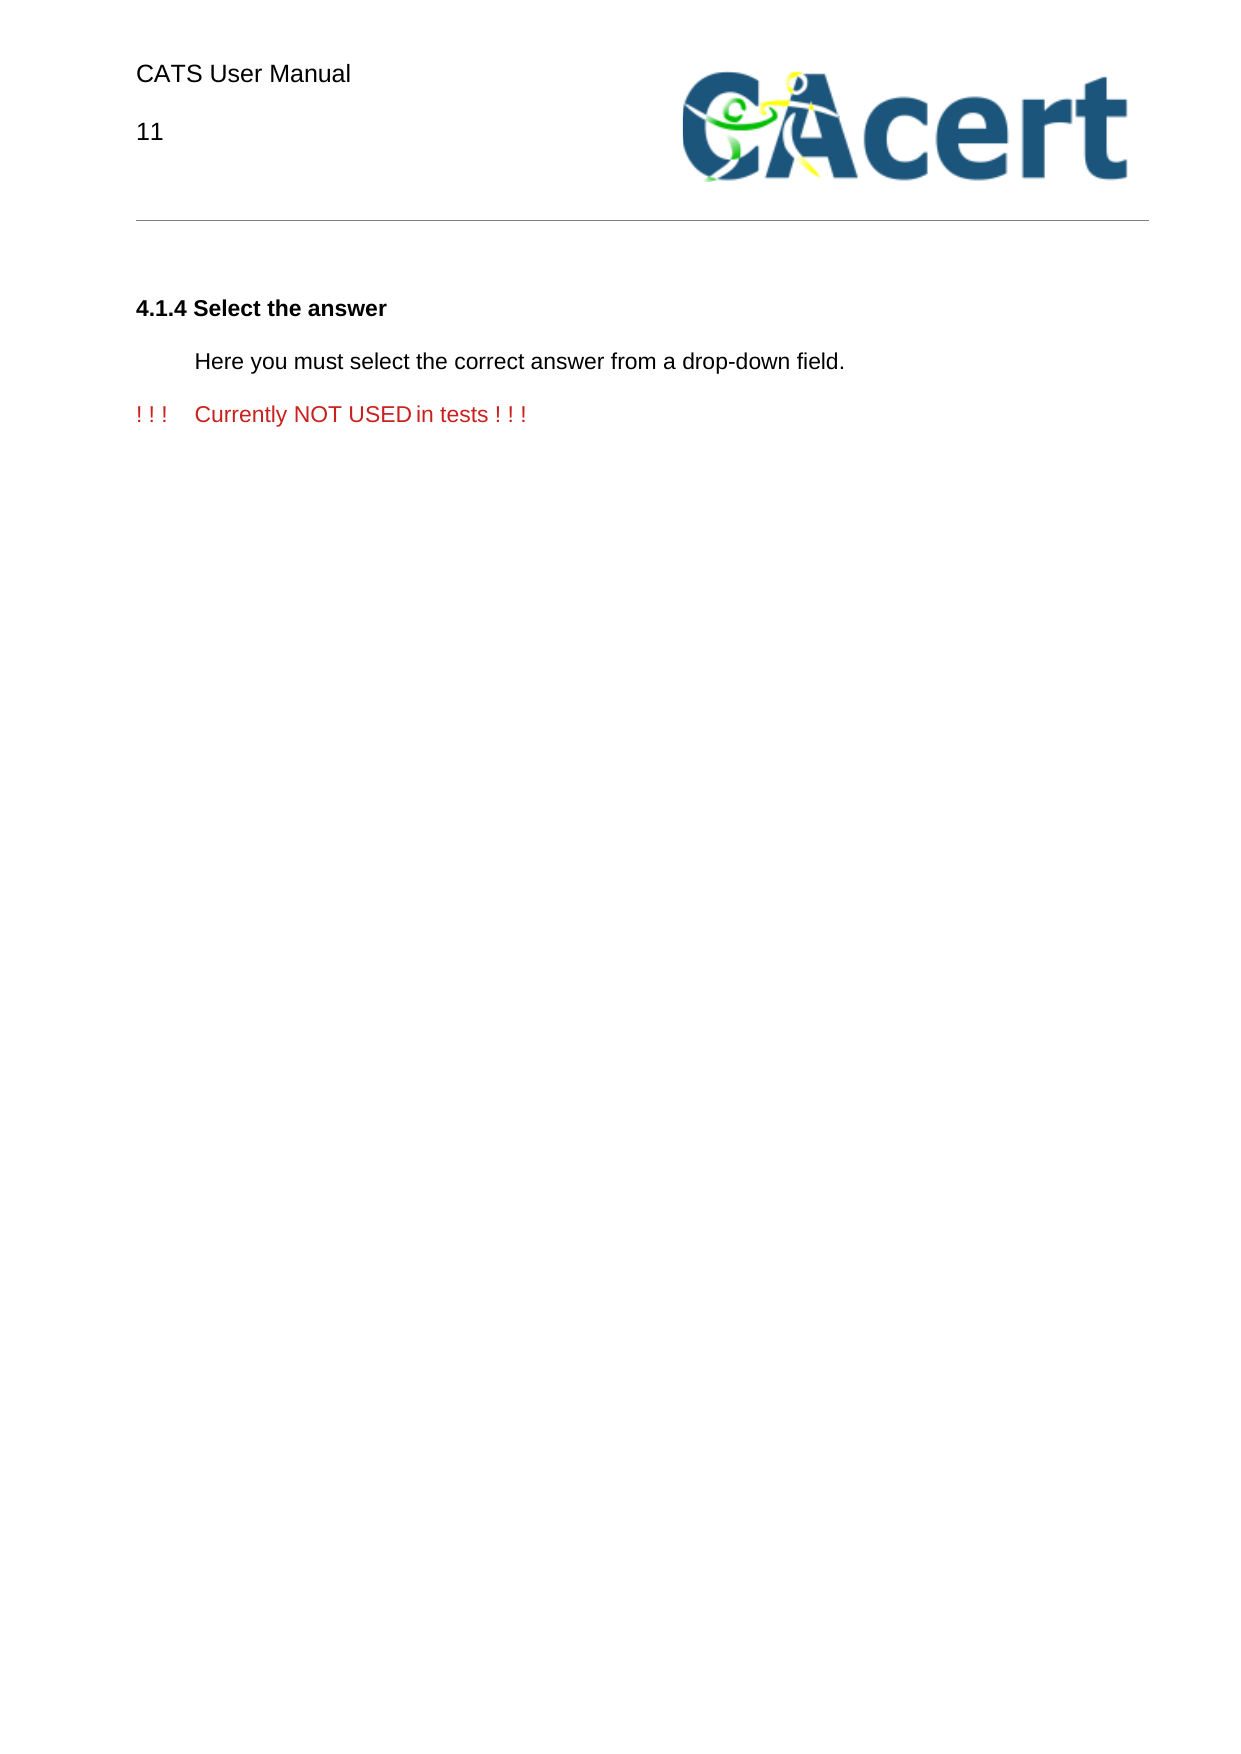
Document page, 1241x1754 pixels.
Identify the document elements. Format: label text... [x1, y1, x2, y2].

picture [682, 71, 1128, 182]
text 4.1.4 Select the answer [136, 295, 1104, 322]
text Here you must select the correct answer from a drop-down field. [136, 348, 1104, 374]
text ! ! ! Currently NOT USED in tests ! ! ! [136, 401, 1104, 427]
